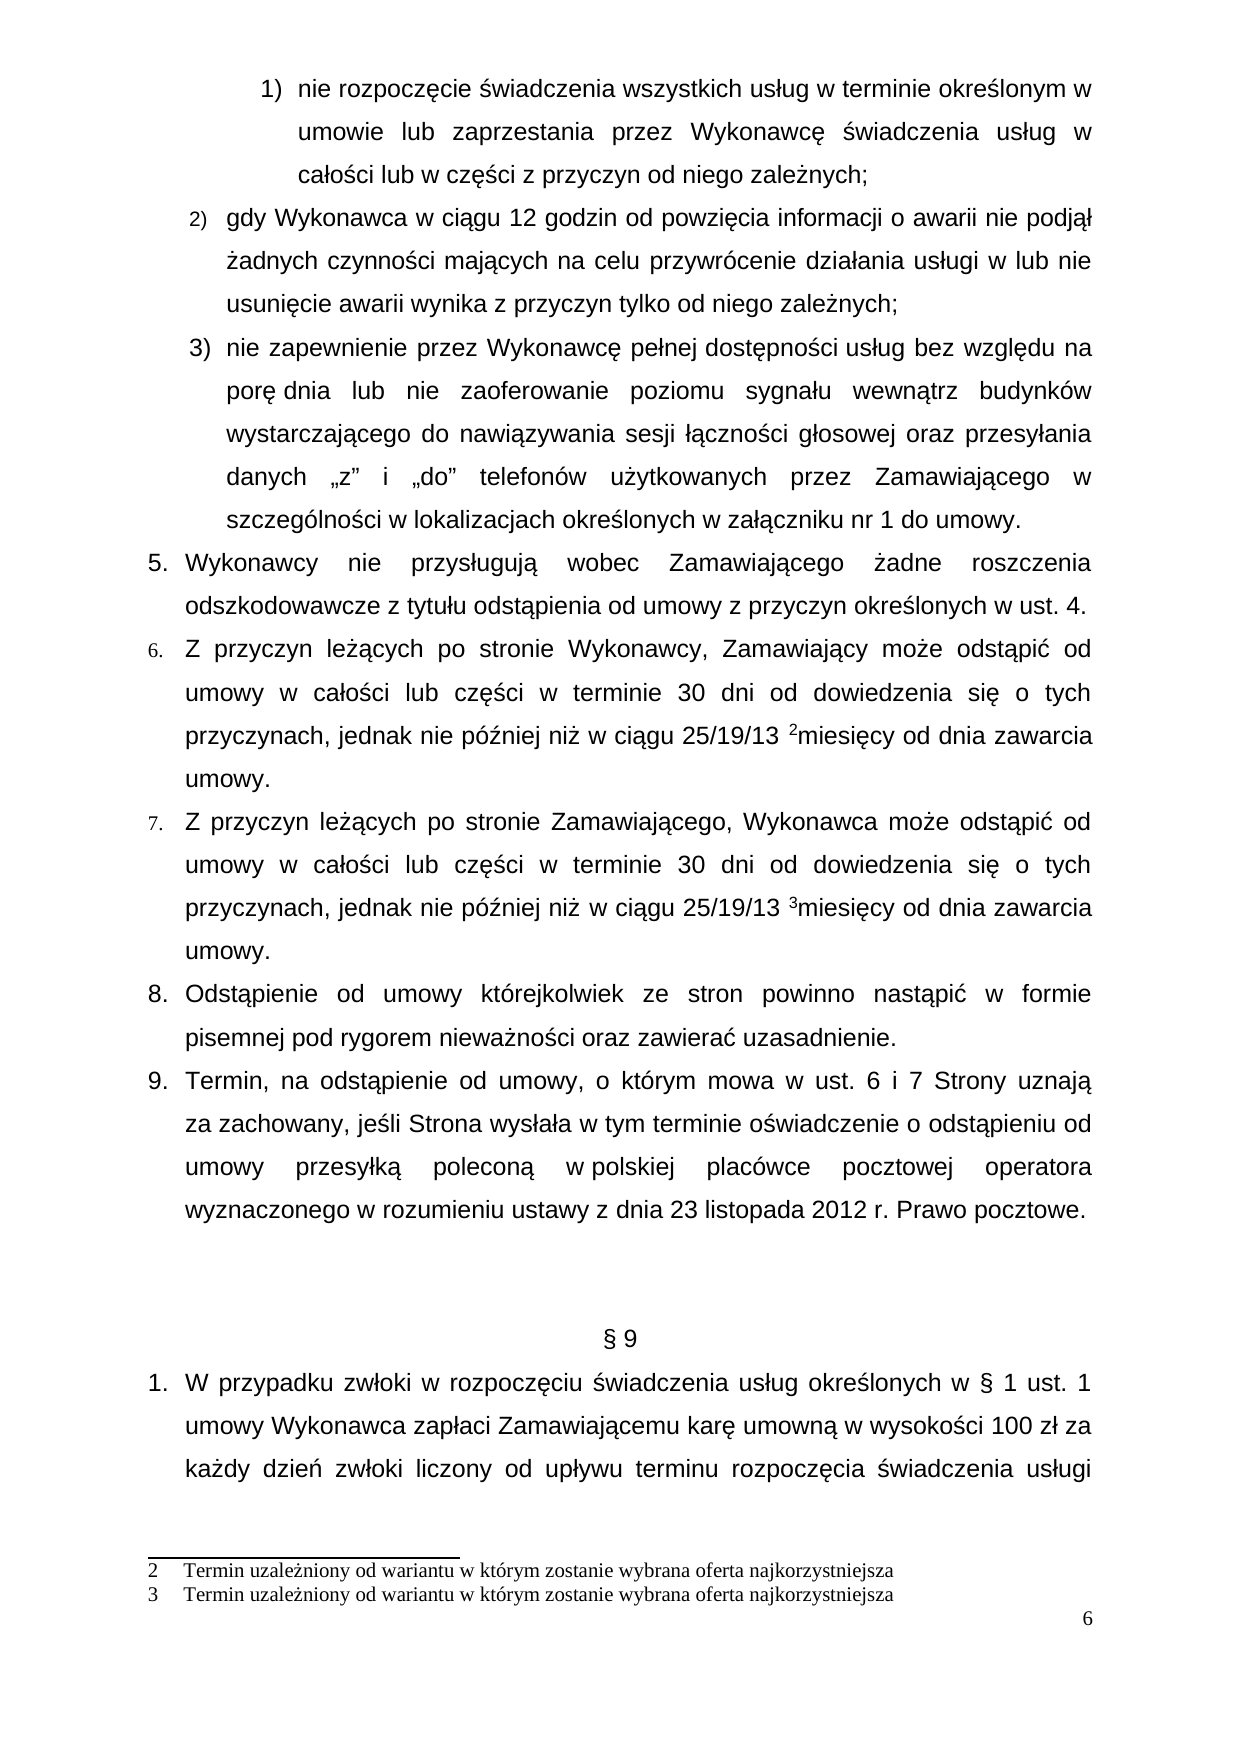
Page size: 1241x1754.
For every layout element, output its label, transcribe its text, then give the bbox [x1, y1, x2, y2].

list Wykonawcy nie przysługują wobec Zamawiającego żadne roszczenia odszkodowawcze z tytułu odstąpienia od umowy z przyczyn określonych w ust. 4. [148, 548, 1093, 620]
list Z przyczyn leżących po stronie Wykonawcy, Zamawiający może odstąpić od umowy w całości lub części w terminie 30 dni od dowiedzenia się o tych przyczynach, jednak nie później niż w ciągu 25/19/13 miesięcy od dnia zawarcia umowy. [148, 634, 1093, 792]
list Termin uzależniony od wariantu w którym zostanie wybrana oferta najkorzystniejsza [148, 1582, 1093, 1606]
list Odstąpienie od umowy którejkolwiek ze stron powinno nastąpić w formie pisemnej pod rygorem nieważności oraz zawierać uzasadnienie. [148, 979, 1093, 1051]
list Termin, na odstąpienie od umowy, o którym mowa w ust. 6 i 7 Strony uznają za zachowany, jeśli Strona wysłała w tym terminie oświadczenie o odstąpieniu od umowy przesyłką poleconą w polskiej placówce pocztowej operatora wyznaczonego w rozumieniu ustawy z dnia 23 listopada 2012 r. Prawo pocztowe. [148, 1066, 1093, 1224]
list nie zapewnienie przez Wykonawcę pełnej dostępności usług bez względu na porę dnia lub nie zaoferowanie poziomu sygnału wewnątrz budynków wystarczającego do nawiązywania sesji łączności głosowej oraz przesyłania danych „z” i „do” telefonów użytkowanych przez Zamawiającego w szczególności w lokalizacjach określonych w załączniku nr 1 do umowy. [189, 332, 1093, 534]
list Z przyczyn leżących po stronie Zamawiającego, Wykonawca może odstąpić od umowy w całości lub części w terminie 30 dni od dowiedzenia się o tych przyczynach, jednak nie później niż w ciągu 25/19/13 miesięcy od dnia zawarcia umowy. [148, 807, 1093, 965]
list nie rozpoczęcie świadczenia wszystkich usług w terminie określonym w umowie lub zaprzestania przez Wykonawcę świadczenia usług w całości lub w części z przyczyn od niego zależnych; [260, 74, 1093, 189]
list W przypadku zwłoki w rozpoczęciu świadczenia usług określonych w § 1 ust. 1 umowy Wykonawca zapłaci Zamawiającemu karę umowną w wysokości 100 zł za każdy dzień zwłoki liczony od upływu terminu rozpoczęcia świadczenia usługi [148, 1367, 1093, 1482]
list gdy Wykonawca w ciągu 12 godzin od powzięcia informacji o awarii nie podjął żadnych czynności mających na celu przywrócenie działania usługi w lub nie usunięcie awarii wynika z przyczyn tylko od niego zależnych; [189, 203, 1093, 318]
list Termin uzależniony od wariantu w którym zostanie wybrana oferta najkorzystniejsza [148, 1558, 1093, 1582]
list § 9 [148, 1324, 1093, 1353]
